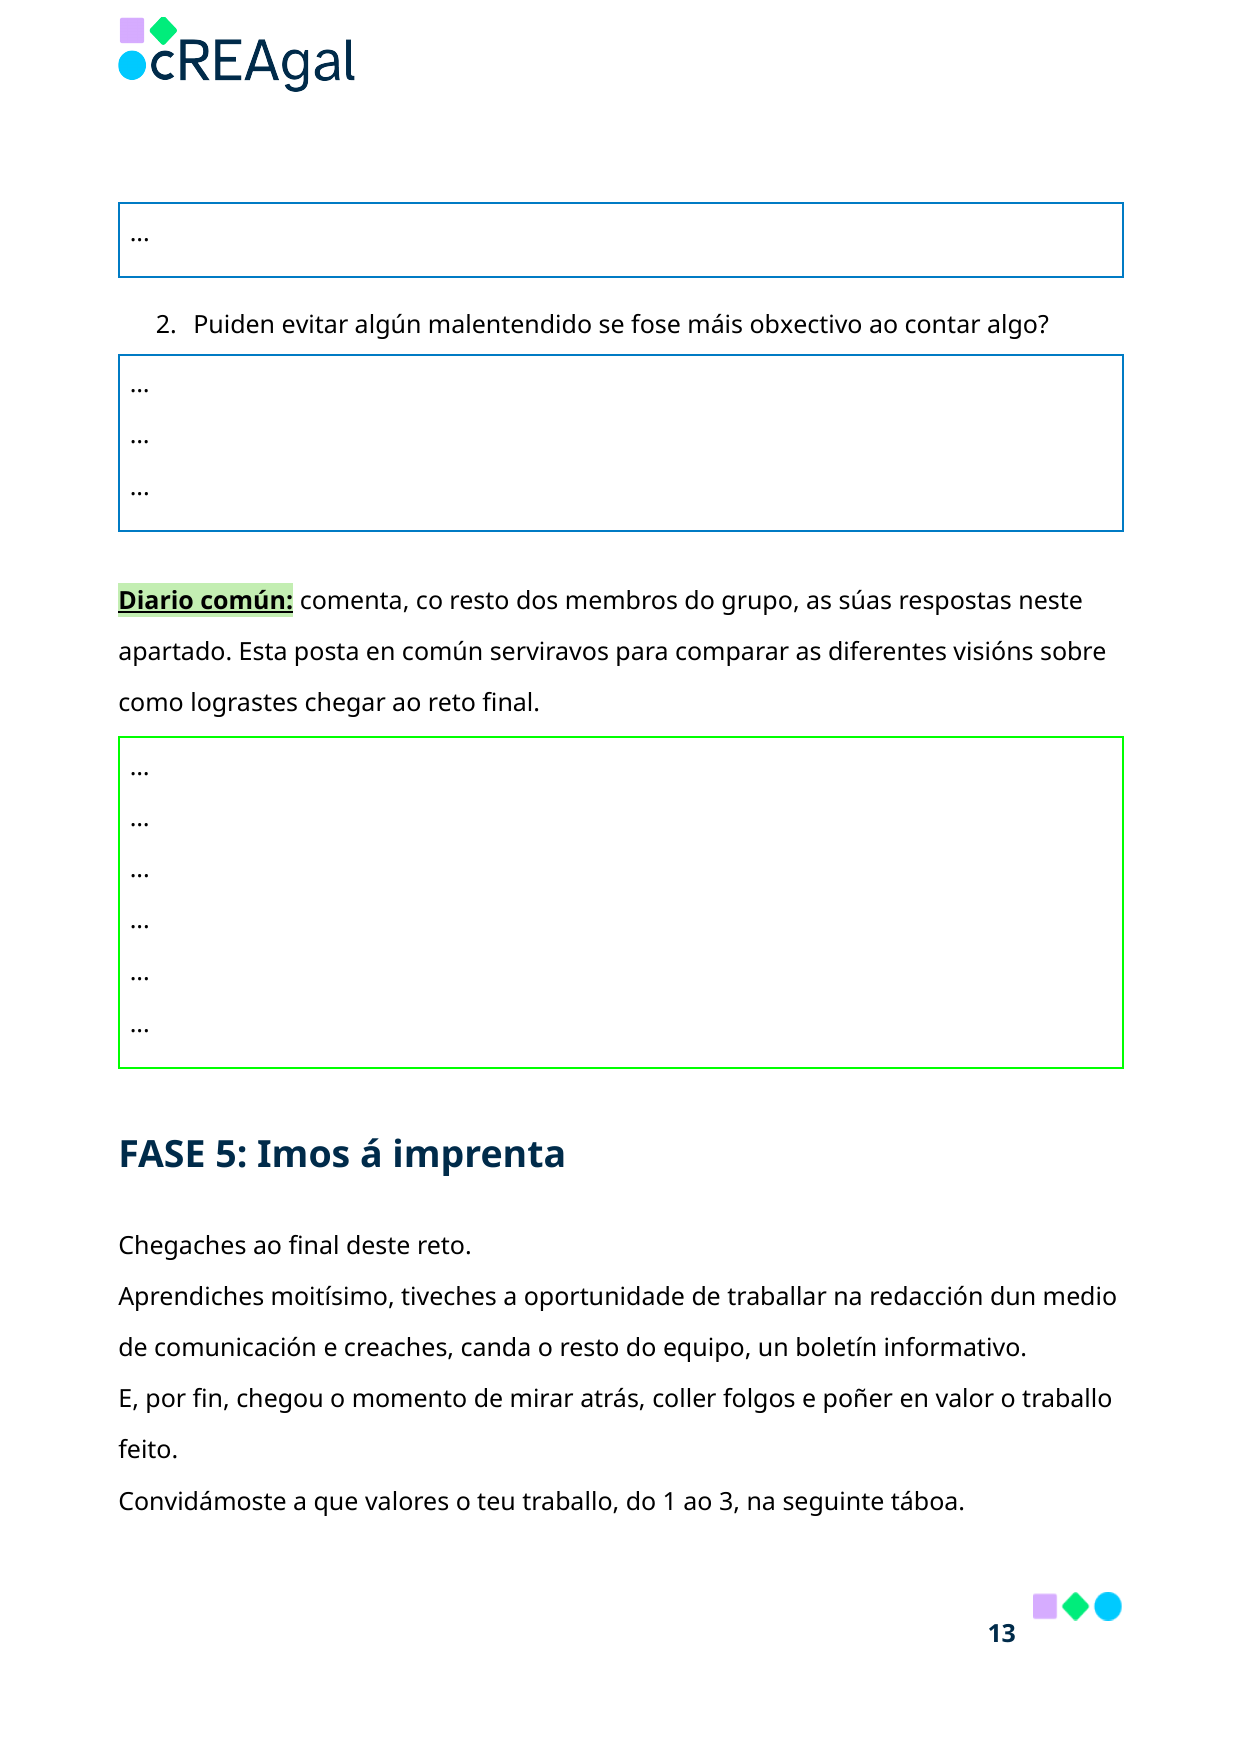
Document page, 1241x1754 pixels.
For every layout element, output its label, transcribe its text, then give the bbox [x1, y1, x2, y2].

picture [118, 17, 355, 92]
picture [1111, 1609, 1122, 1621]
text E, por fin, chegou o momento de mirar atrás, coller folgos e poñer en valor o traballo feito. [118, 1381, 1122, 1466]
table_header … … ... ... ... ... [120, 738, 1122, 1067]
list Puiden evitar algún malentendido se fose máis obxectivo ao contar algo? [156, 307, 1122, 341]
picture [1033, 1592, 1105, 1621]
text Aprendiches moitísimo, tiveches a oportunidade de traballar na redacción dun medio de comunicación e creaches, canda o resto do equipo, un boletín informativo. [118, 1279, 1122, 1364]
subtitle FASE 5: Imos á imprenta [118, 1128, 1122, 1179]
text Chegaches ao final deste reto. [118, 1228, 1122, 1262]
picture [1112, 1592, 1122, 1603]
text Diario común: comenta, co resto dos membros do grupo, as súas respostas neste apartado. Esta posta en común serviravos para comparar as diferentes visións sobre como lograstes chegar ao reto final. [118, 583, 1122, 719]
table_header … … ... [120, 356, 1122, 529]
table_header ... [120, 204, 1122, 276]
text Convidámoste a que valores o teu traballo, do 1 ao 3, na seguinte táboa. [118, 1483, 1122, 1517]
